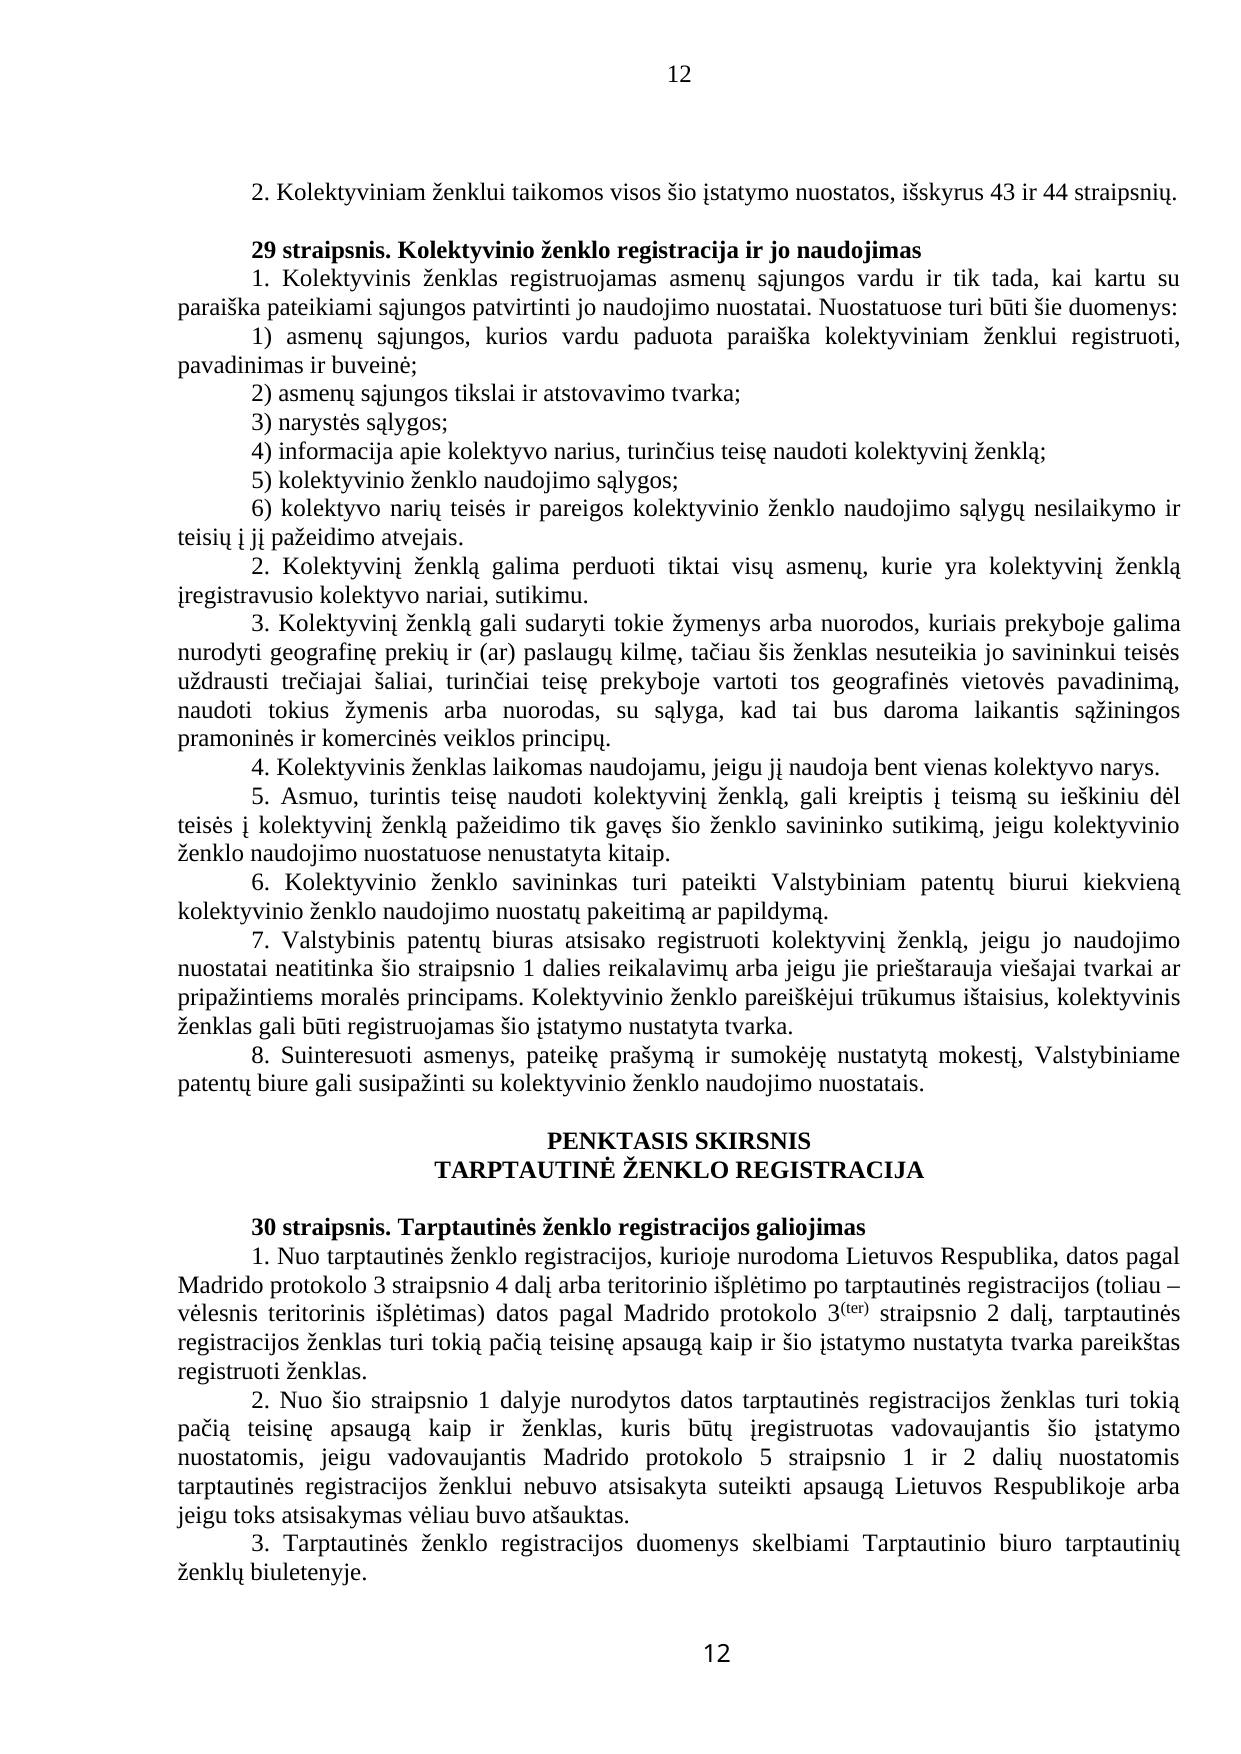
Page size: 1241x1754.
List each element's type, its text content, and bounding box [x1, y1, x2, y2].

text 1. Nuo tarptautinės ženklo registracijos, kurioje nurodoma Lietuvos Respublika, datos pagal Madrido protokolo 3 straipsnio 4 dalį arba teritorinio išplėtimo po tarptautinės registracijos (toliau – vėlesnis teritorinis išplėtimas) datos pagal Madrido protokolo 3(ter) straipsnio 2 dalį, tarptautinės registracijos ženklas turi tokią pačią teisinę apsaugą kaip ir šio įstatymo nustatyta tvarka pareikštas registruoti ženklas. [177, 1241, 1181, 1385]
text 30 straipsnis. Tarptautinės ženklo registracijos galiojimas [177, 1212, 1181, 1241]
text 7. Valstybinis patentų biuras atsisako registruoti kolektyvinį ženklą, jeigu jo naudojimo nuostatai neatitinka šio straipsnio 1 dalies reikalavimų arba jeigu jie prieštarauja viešajai tvarkai ar pripažintiems moralės principams. Kolektyvinio ženklo pareiškėjui trūkumus ištaisius, kolektyvinis ženklas gali būti registruojamas šio įstatymo nustatyta tvarka. [177, 925, 1181, 1040]
text 4. Kolektyvinis ženklas laikomas naudojamu, jeigu jį naudoja bent vienas kolektyvo narys. [177, 752, 1181, 781]
text PENKTASIS SKIRSNIS [177, 1126, 1181, 1155]
text 2) asmenų sąjungos tikslai ir atstovavimo tvarka; [177, 378, 1181, 407]
text 2. Nuo šio straipsnio 1 dalyje nurodytos datos tarptautinės registracijos ženklas turi tokią pačią teisinę apsaugą kaip ir ženklas, kuris būtų įregistruotas vadovaujantis šio įstatymo nuostatomis, jeigu vadovaujantis Madrido protokolo 5 straipsnio 1 ir 2 dalių nuostatomis tarptautinės registracijos ženklui nebuvo atsisakyta suteikti apsaugą Lietuvos Respublikoje arba jeigu toks atsisakymas vėliau buvo atšauktas. [177, 1385, 1181, 1528]
text 1) asmenų sąjungos, kurios vardu paduota paraiška kolektyviniam ženklui registruoti, pavadinimas ir buveinė; [177, 321, 1181, 378]
text 1. Kolektyvinis ženklas registruojamas asmenų sąjungos vardu ir tik tada, kai kartu su paraiška pateikiami sąjungos patvirtinti jo naudojimo nuostatai. Nuostatuose turi būti šie duomenys: [177, 263, 1181, 321]
text 2. Kolektyviniam ženklui taikomos visos šio įstatymo nuostatos, išskyrus 43 ir 44 straipsnių. [177, 177, 1181, 206]
text 8. Suinteresuoti asmenys, pateikę prašymą ir sumokėję nustatytą mokestį, Valstybiniame patentų biure gali susipažinti su kolektyvinio ženklo naudojimo nuostatais. [177, 1040, 1181, 1097]
text 2. Kolektyvinį ženklą galima perduoti tiktai visų asmenų, kurie yra kolektyvinį ženklą įregistravusio kolektyvo nariai, sutikimu. [177, 551, 1181, 608]
text 5) kolektyvinio ženklo naudojimo sąlygos; [177, 465, 1181, 493]
text 3) narystės sąlygos; [177, 407, 1181, 436]
text 6) kolektyvo narių teisės ir pareigos kolektyvinio ženklo naudojimo sąlygų nesilaikymo ir teisių į jį pažeidimo atvejais. [177, 493, 1181, 551]
text 5. Asmuo, turintis teisę naudoti kolektyvinį ženklą, gali kreiptis į teismą su ieškiniu dėl teisės į kolektyvinį ženklą pažeidimo tik gavęs šio ženklo savininko sutikimą, jeigu kolektyvinio ženklo naudojimo nuostatuose nenustatyta kitaip. [177, 781, 1181, 867]
text 3. Kolektyvinį ženklą gali sudaryti tokie žymenys arba nuorodos, kuriais prekyboje galima nurodyti geografinę prekių ir (ar) paslaugų kilmę, tačiau šis ženklas nesuteikia jo savininkui teisės uždrausti trečiajai šaliai, turinčiai teisę prekyboje vartoti tos geografinės vietovės pavadinimą, naudoti tokius žymenis arba nuorodas, su sąlyga, kad tai bus daroma laikantis sąžiningos pramoninės ir komercinės veiklos principų. [177, 608, 1181, 752]
text 6. Kolektyvinio ženklo savininkas turi pateikti Valstybiniam patentų biurui kiekvieną kolektyvinio ženklo naudojimo nuostatų pakeitimą ar papildymą. [177, 867, 1181, 925]
text 3. Tarptautinės ženklo registracijos duomenys skelbiami Tarptautinio biuro tarptautinių ženklų biuletenyje. [177, 1528, 1181, 1586]
text TARPTAUTINĖ ŽENKLO REGISTRACIJA [177, 1155, 1181, 1183]
text 4) informacija apie kolektyvo narius, turinčius teisę naudoti kolektyvinį ženklą; [177, 436, 1181, 465]
text 29 straipsnis. Kolektyvinio ženklo registracija ir jo naudojimas [177, 235, 1181, 263]
